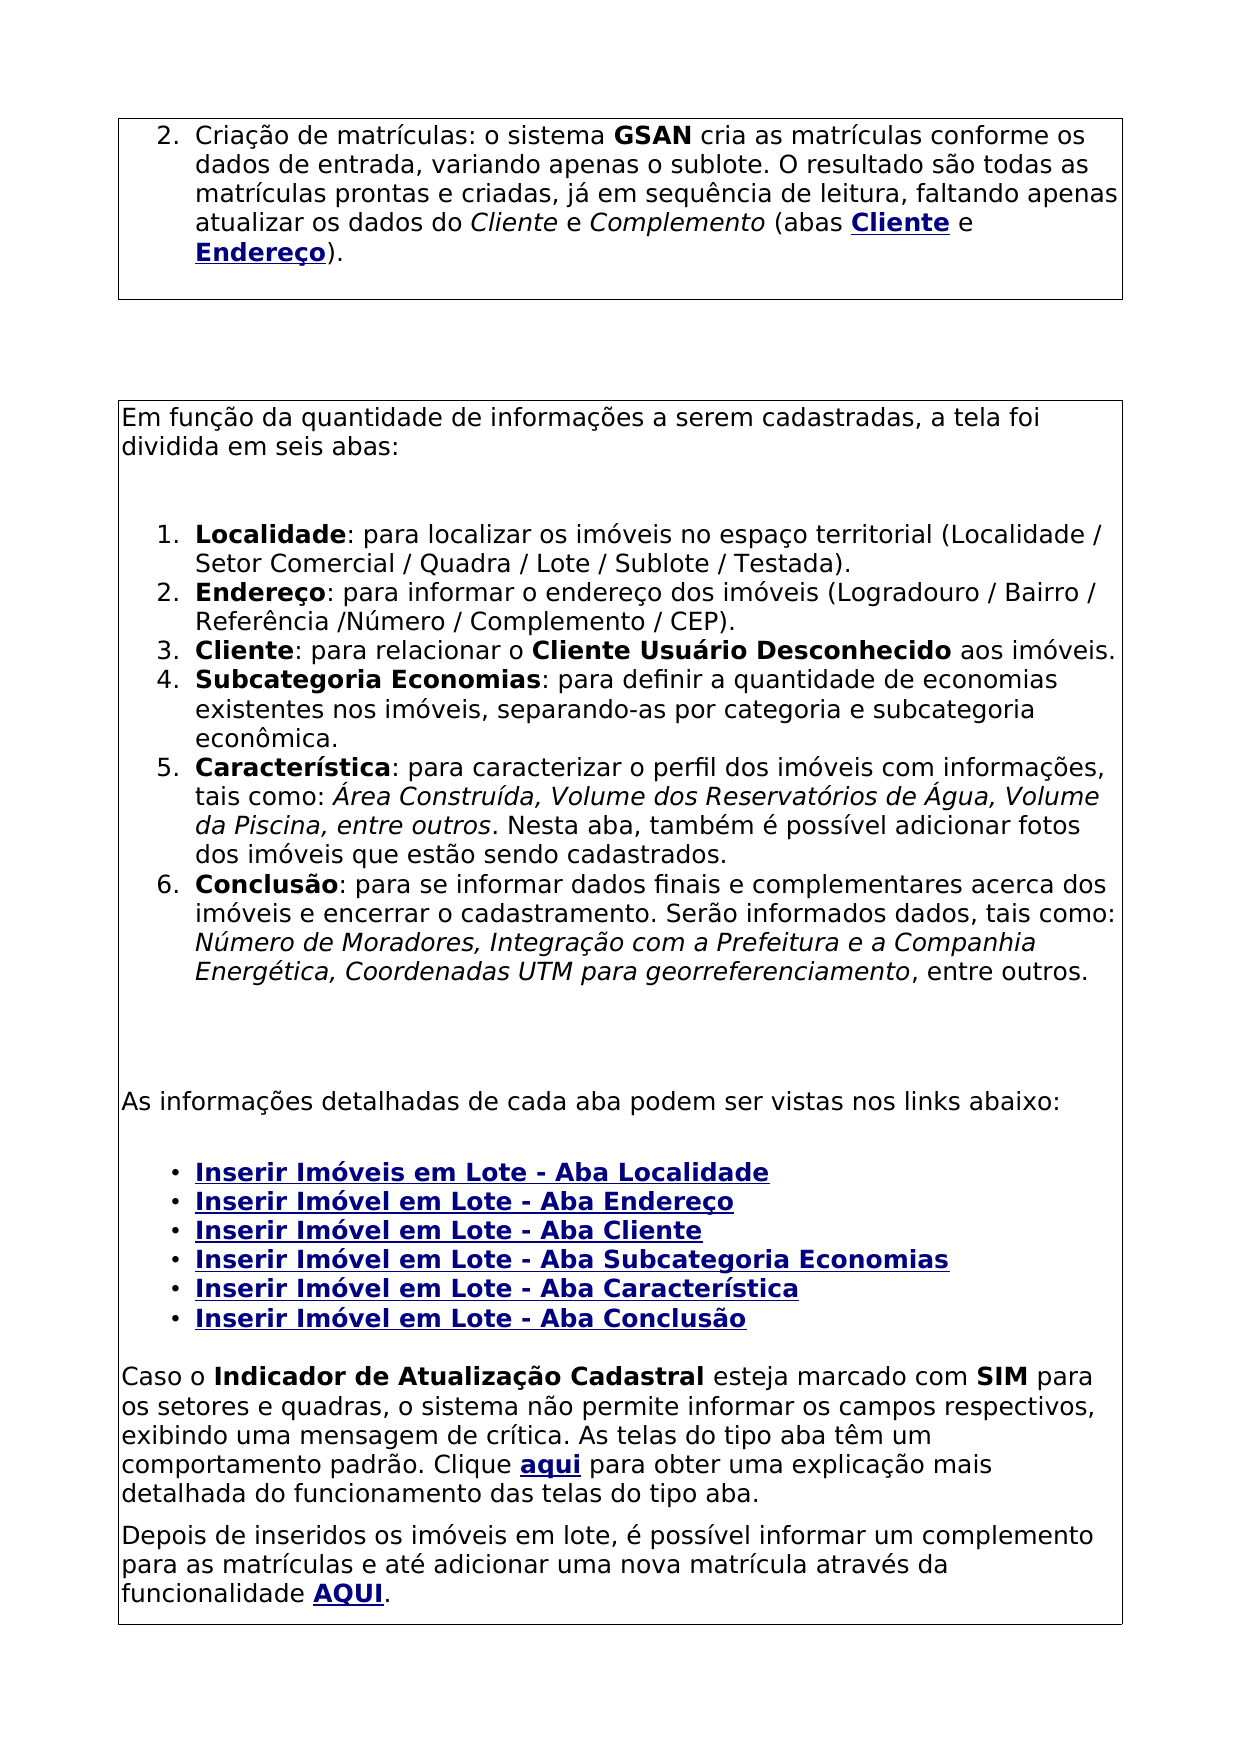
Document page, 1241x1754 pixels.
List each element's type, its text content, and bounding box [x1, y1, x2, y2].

table_header Em função da quantidade de informações a serem cadastradas, a tela foi dividida em seis abas: Localidade: para localizar os imóveis no espaço territorial (Localidade / Setor Comercial / Quadra / Lote / Sublote / Testada). Endereço: para informar o endereço dos imóveis (Logradouro / Bairro / Referência /Número / Complemento / CEP). Cliente: para relacionar o Cliente Usuário Desconhecido aos imóveis. Subcategoria Economias: para definir a quantidade de economias existentes nos imóveis, separando-as por categoria e subcategoria econômica. Característica: para caracterizar o perfil dos imóveis com informações, tais como: Área Construída, Volume dos Reservatórios de Água, Volume da Piscina, entre outros. Nesta aba, também é possível adicionar fotos dos imóveis que estão sendo cadastrados. Conclusão: para se informar dados finais e complementares acerca dos imóveis e encerrar o cadastramento. Serão informados dados, tais como: Número de Moradores, Integração com a Prefeitura e a Companhia Energética, Coordenadas UTM para georreferenciamento, entre outros. As informações detalhadas de cada aba podem ser vistas nos links abaixo: Inserir Imóveis em Lote - Aba Localidade Inserir Imóvel em Lote - Aba Endereço Inserir Imóvel em Lote - Aba Cliente Inserir Imóvel em Lote - Aba Subcategoria Economias Inserir Imóvel em Lote - Aba Característica Inserir Imóvel em Lote - Aba Conclusão Caso o Indicador de Atualização Cadastral esteja marcado com SIM para os setores e quadras, o sistema não permite informar os campos respectivos, exibindo uma mensagem de crítica. As telas do tipo aba têm um comportamento padrão. Clique aqui para obter uma explicação mais detalhada do funcionamento das telas do tipo aba. Depois de inseridos os imóveis em lote, é possível informar um complemento para as matrículas e até adicionar uma nova matrícula através da funcionalidade AQUI. [119, 401, 1122, 1624]
table_header Na funcionalidade de Inserir Imóveis em Lote é possível associar imóveis (que possuam tanto a situação da ligação de água quanto a de esgoto, na condição de potencial ou factível) a um cliente cadastrado como Cliente Usuário Desconhecido, cujo código será informado na tabela de sistema parâmetros, mantendo os campos Código e Tipo do Cliente (da aba Cliente) desabilitados. A funcionalidade Inserir Imóveis em Lote agiliza o processo de liberação de condomínios com milhares de micromedidores, atendendo à demanda da criação de novas matrículas para micromedidores (condomínios verticais e horizontais que chegam a ter mais de mil micromedidores por macromedidor). Esta opção funciona da seguinte maneira: Entrada de dados: após informar todos os dados necessários para a criação das matrículas (de acordo com cada aba), é informada também a quantidade de matrículas a serem criadas (aba Localidade). Criação de matrículas: o sistema GSAN cria as matrículas conforme os dados de entrada, variando apenas o sublote. O resultado são todas as matrículas prontas e criadas, já em sequência de leitura, faltando apenas atualizar os dados do Cliente e Complemento (abas Cliente e Endereço). [119, 119, 1122, 299]
